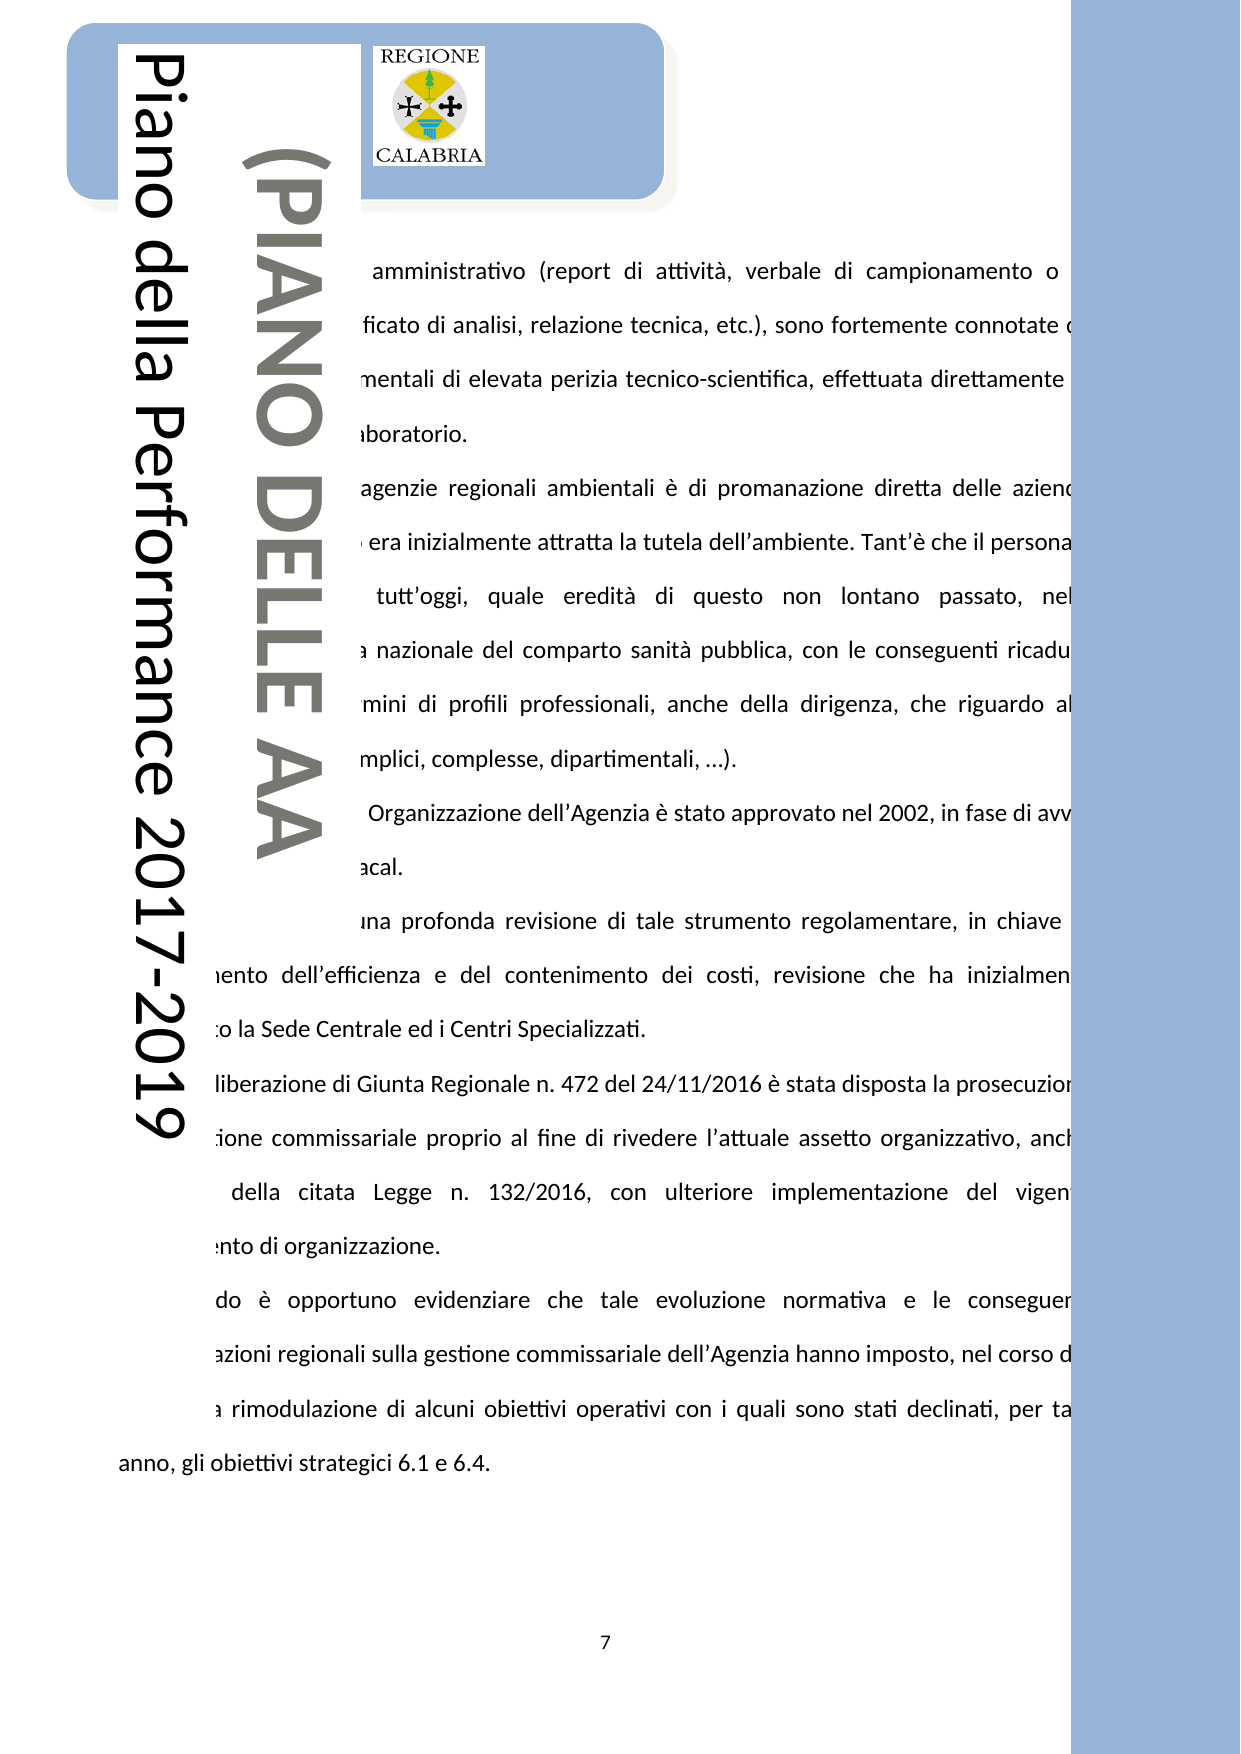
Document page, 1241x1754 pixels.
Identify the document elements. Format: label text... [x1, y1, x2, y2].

text Il primo Regolamento di Organizzazione dell’Agenzia è stato approvato nel 2002, in fase di avvio dell’operatività dell’Arpacal. [361, 778, 1071, 886]
text Nel 2013 si è avviata una profonda revisione di tale strumento regolamentare, in chiave di miglioramento dell’efficienza e del contenimento dei costi, revisione che ha inizialmente interessato la Sede Centrale ed i Centri Specializzati. [216, 886, 1071, 1049]
text Come detto nel paragrafo precedente - la maggior parte del personale Arpacal ha competenze di tipo tecnico e sanitario ed opera, nei laboratori e sul territorio, sulle diverse matrici ambientali. Di conseguenza, anche le attività espletate, pur sfociando quasi sempre in un atto o provvedimento di tipo amministrativo (report di attività, verbale di campionamento o di controllo ispettivo, certificato di analisi, relazione tecnica, etc.), sono fortemente connotate da azioni manuali e/o strumentali di elevata perizia tecnico-scientifica, effettuata direttamente in ambiente esterno o in laboratorio. [361, 236, 1071, 453]
text Difatti, la genesi delle agenzie regionali ambientali è di promanazione diretta delle aziende sanitarie, nel cui ambito era inizialmente attratta la tutela dell’ambiente. Tant’è che il personale dell’Arpacal rientra a tutt’oggi, quale eredità di questo non lontano passato, nella contrattazione collettiva nazionale del comparto sanità pubblica, con le conseguenti ricadute organizzative sia in termini di profili professionali, anche della dirigenza, che riguardo alle strutture dirigenziali (semplici, complesse, dipartimentali, …). [361, 453, 1071, 778]
text Con la Deliberazione di Giunta Regionale n. 472 del 24/11/2016 è stata disposta la prosecuzione della gestione commissariale proprio al fine di rivedere l’attuale assetto organizzativo, anche alla luce della citata Legge n. 132/2016, con ulteriore implementazione del vigente Regolamento di organizzazione. [216, 1049, 1071, 1265]
text Al riguardo è opportuno evidenziare che tale evoluzione normativa e le conseguenti determinazioni regionali sulla gestione commissariale dell’Agenzia hanno imposto, nel corso del 2016, una rimodulazione di alcuni obiettivi operativi con i quali sono stati declinati, per tale anno, gli obiettivi strategici 6.1 e 6.4. [118, 1265, 1071, 1482]
